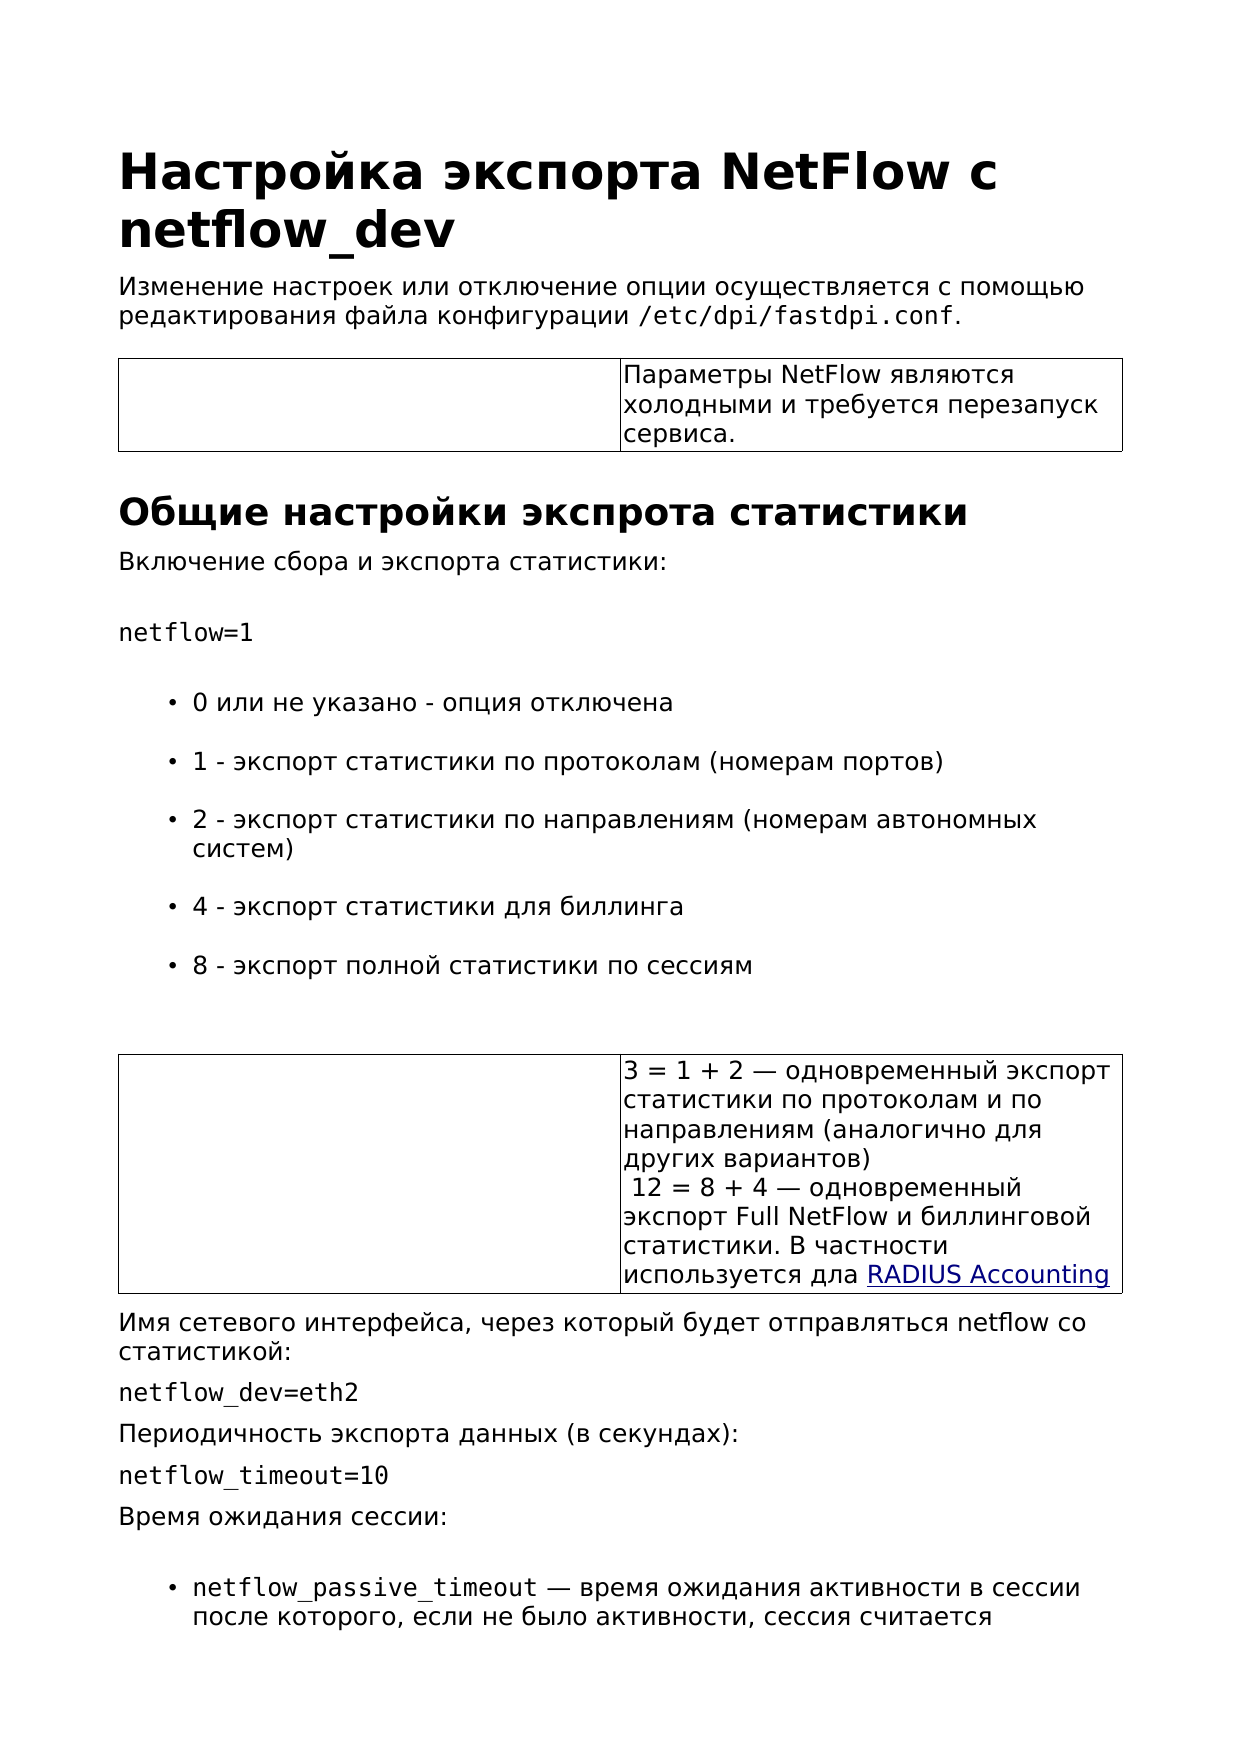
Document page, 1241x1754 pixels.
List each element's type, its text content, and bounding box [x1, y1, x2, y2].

subtitle Настройка экспорта NetFlow с netflow_dev [118, 143, 1122, 259]
text netflow=1 [118, 618, 1122, 647]
table_header [119, 1055, 620, 1293]
list 4 - экспорт статистики для биллинга [177, 893, 1122, 951]
list 1 - экспорт статистики по протоколам (номерам портов) [177, 747, 1122, 805]
list netflow_passive_timeout — время ожидания активности в сессии после которого, если не было активности, сессия считается [177, 1573, 1122, 1632]
text Изменение настроек или отключение опции осуществляется с помощью редактирования файла конфигурации /etc/dpi/fastdpi.conf. [118, 272, 1122, 330]
table_header [119, 359, 620, 451]
text Имя сетевого интерфейса, через который будет отправляться netflow со статистикой: [118, 1308, 1122, 1366]
text Время ожидания сессии: [118, 1502, 1122, 1531]
list 2 - экспорт статистики по направлениям (номерам автономных систем) [177, 805, 1122, 893]
list 0 или не указано - опция отключена [177, 688, 1122, 747]
table_header 3 = 1 + 2 — одновременный экспорт статистики по протоколам и по направлениям (аналогично для других вариантов) 12 = 8 + 4 — одновременный экспорт Full NetFlow и биллинговой статистики. В частности используется дла RADIUS Accounting [621, 1055, 1122, 1293]
subtitle Общие настройки экспрота статистики [118, 491, 1122, 535]
text Включение сбора и экспорта статистики: [118, 547, 1122, 606]
text netflow_timeout=10 [118, 1461, 1122, 1490]
text netflow_dev=eth2 [118, 1378, 1122, 1408]
table_header Параметры NetFlow являются холодными и требуется перезапуск сервиса. [621, 359, 1122, 451]
list 8 - экспорт полной статистики по сессиям [177, 951, 1122, 1009]
text Периодичность экспорта данных (в секундах): [118, 1419, 1122, 1449]
